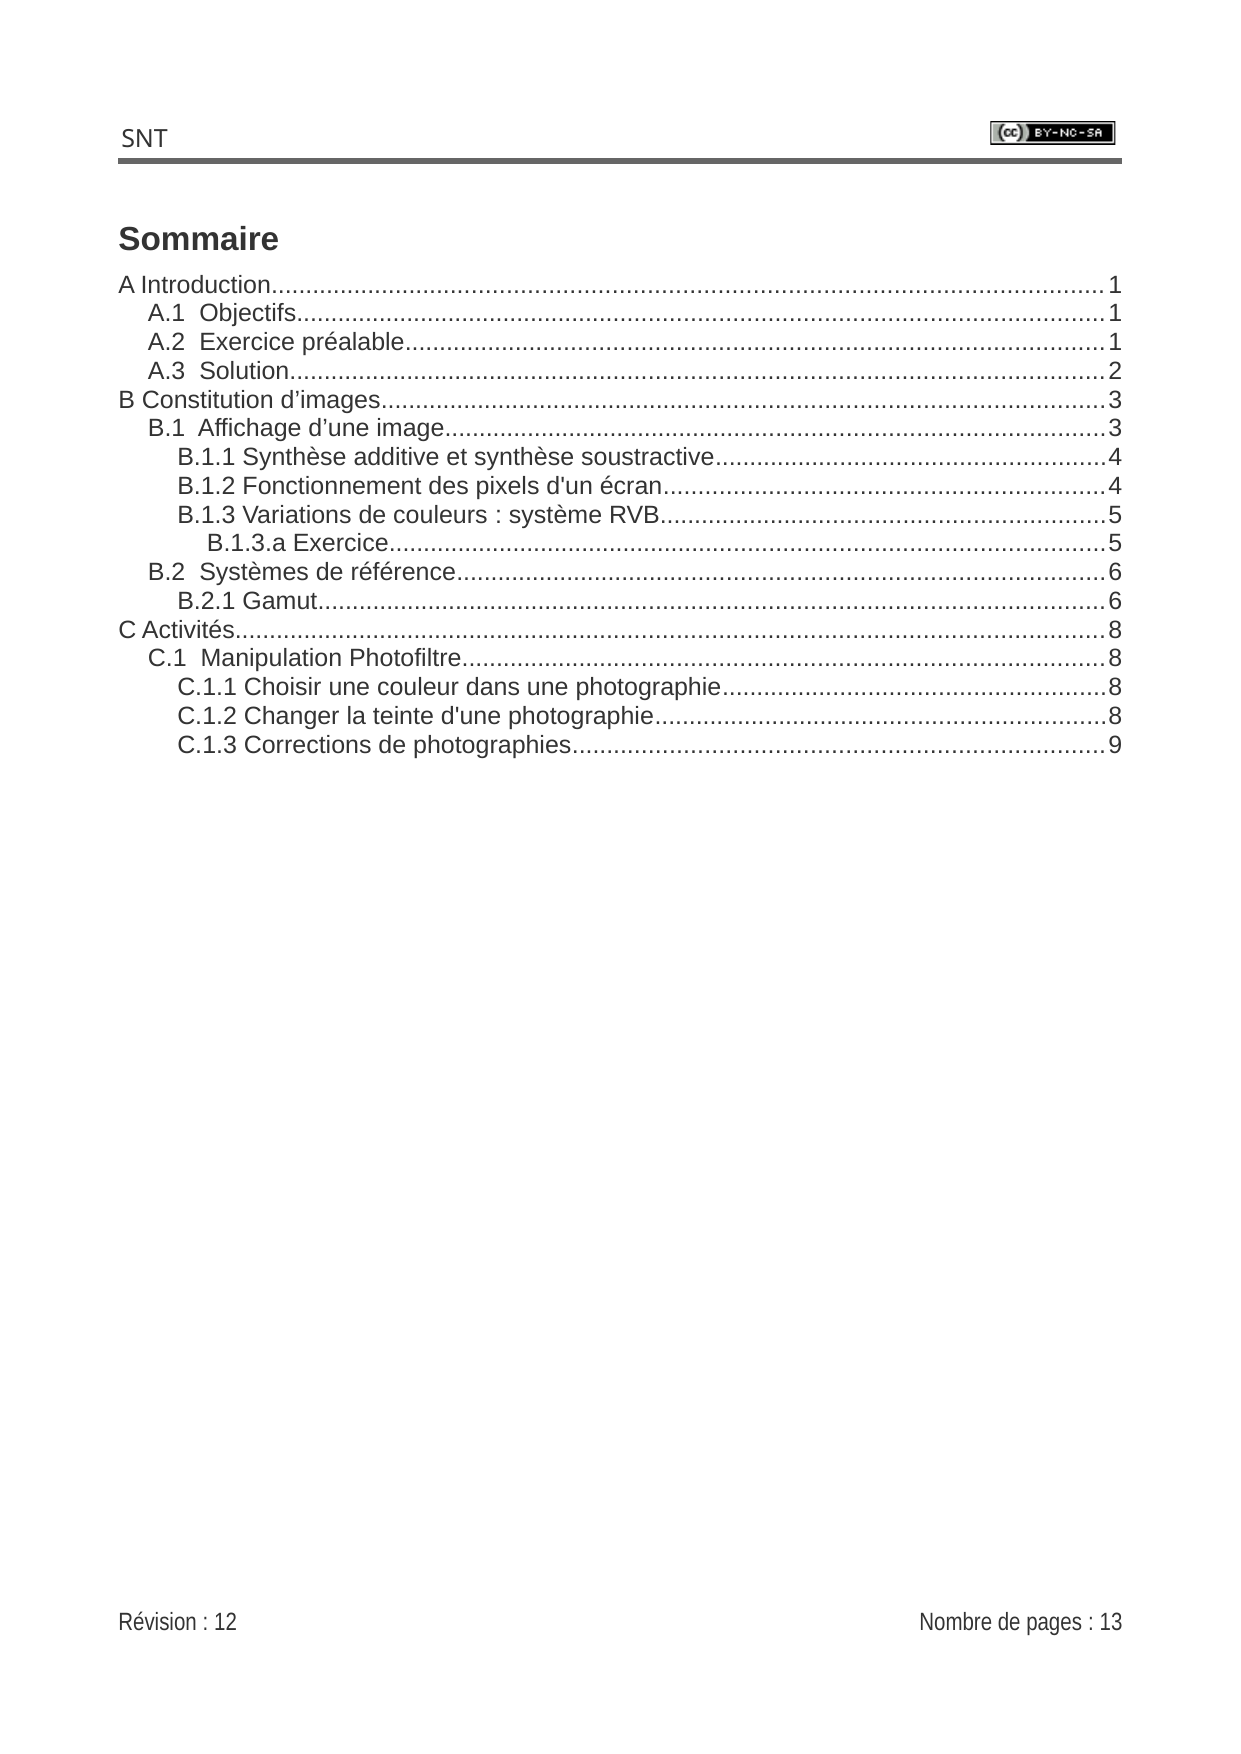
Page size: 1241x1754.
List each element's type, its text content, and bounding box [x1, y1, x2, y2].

text A.2 Exercice préalable 1 [148, 327, 1122, 356]
text C.1 Manipulation Photofiltre 8 [148, 643, 1122, 672]
text C.1.3 Corrections de photographies 9 [177, 730, 1122, 758]
subtitle Sommaire [118, 219, 1122, 257]
text C.1.1 Choisir une couleur dans une photographie 8 [177, 672, 1122, 701]
text B Constitution d’images 3 [118, 385, 1122, 413]
text A Introduction 1 [118, 270, 1122, 298]
text B.1 Affichage d’une image 3 [148, 413, 1122, 442]
text C.1.2 Changer la teinte d'une photographie 8 [177, 701, 1122, 730]
text B.1.2 Fonctionnement des pixels d'un écran 4 [177, 471, 1122, 500]
text B.2.1 Gamut 6 [177, 586, 1122, 615]
picture [990, 121, 1116, 145]
text A.1 Objectifs 1 [148, 298, 1122, 327]
text B.1.1 Synthèse additive et synthèse soustractive 4 [177, 442, 1122, 471]
text C Activités 8 [118, 615, 1122, 643]
text A.3 Solution 2 [148, 356, 1122, 385]
text B.1.3.a Exercice 5 [207, 528, 1122, 557]
text B.1.3 Variations de couleurs : système RVB 5 [177, 500, 1122, 528]
text B.2 Systèmes de référence 6 [148, 557, 1122, 586]
